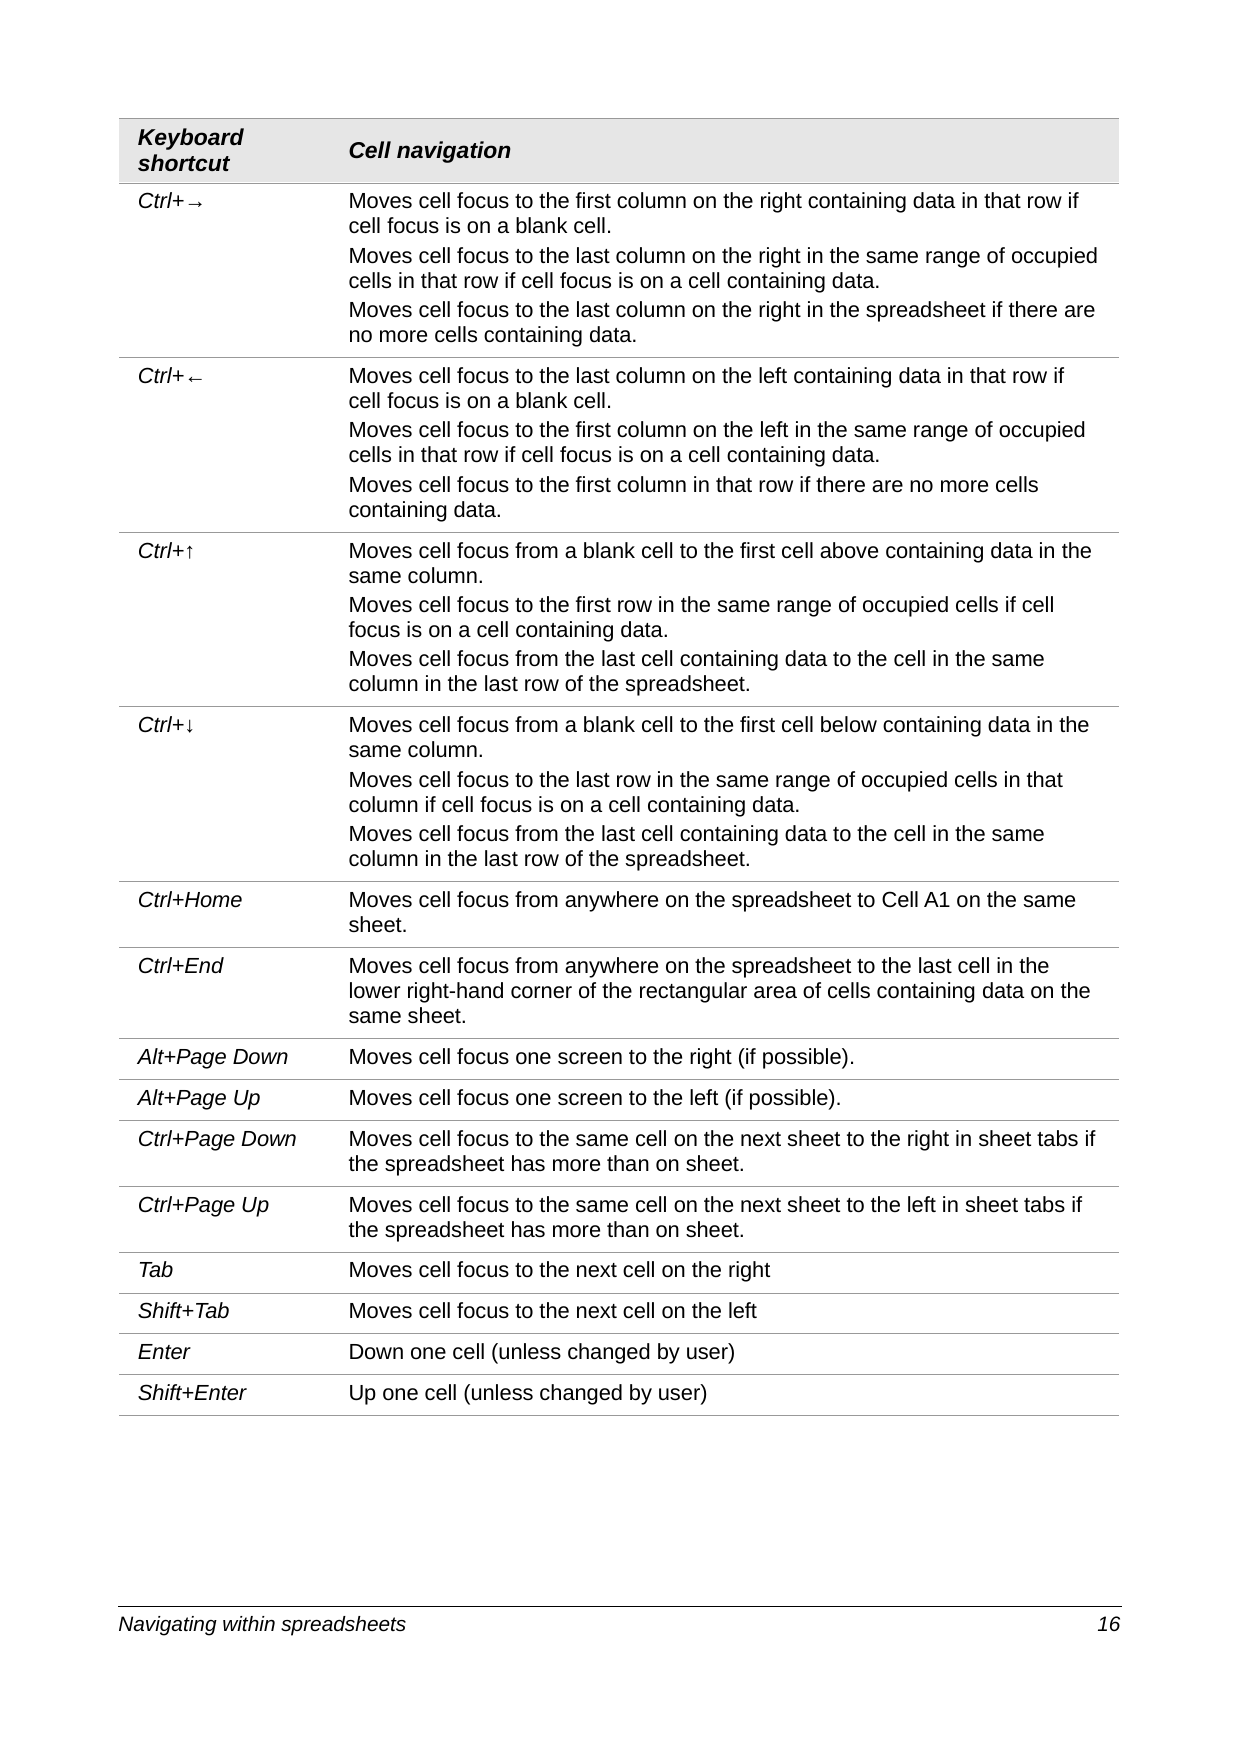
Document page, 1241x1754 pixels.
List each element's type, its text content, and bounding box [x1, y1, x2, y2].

table_cell Moves cell focus to the first column on the right containing data in that row if cell focus is on a blank cell. Moves cell focus to the last column on the right in the same range of occupied cells in that row if cell focus is on a cell containing data. Moves cell focus to the last column on the right in the spreadsheet if there are no more cells containing data. [330, 184, 1119, 357]
table_cell Down one cell (unless changed by user) [330, 1334, 1119, 1374]
table_cell Moves cell focus one screen to the left (if possible). [330, 1080, 1119, 1120]
table_cell Moves cell focus from a blank cell to the first cell below containing data in the same column. Moves cell focus to the last row in the same range of occupied cells in that column if cell focus is on a cell containing data. Moves cell focus from the last cell containing data to the cell in the same column in the last row of the spreadsheet. [330, 707, 1119, 881]
table_cell Tab [119, 1253, 330, 1292]
table_cell Ctrl+Page Up [119, 1187, 330, 1252]
table_header Cell navigation [330, 119, 1119, 182]
table_cell Ctrl+End [119, 948, 330, 1038]
table_cell Shift+Tab [119, 1294, 330, 1333]
table_cell Ctrl+↑ [119, 533, 330, 706]
table_header Keyboard shortcut [119, 119, 330, 182]
table_cell Alt+Page Down [119, 1039, 330, 1079]
table_cell Ctrl+Page Down [119, 1121, 330, 1186]
table_cell Up one cell (unless changed by user) [330, 1375, 1119, 1415]
table_cell Moves cell focus to the next cell on the right [330, 1253, 1119, 1292]
table_cell Ctrl+↓ [119, 707, 330, 881]
table_cell Alt+Page Up [119, 1080, 330, 1120]
table_cell Moves cell focus to the last column on the left containing data in that row if cell focus is on a blank cell. Moves cell focus to the first column on the left in the same range of occupied cells in that row if cell focus is on a cell containing data. Moves cell focus to the first column in that row if there are no more cells containing data. [330, 358, 1119, 532]
table_cell Ctrl+Home [119, 882, 330, 947]
table_cell Shift+Enter [119, 1375, 330, 1415]
table_cell Enter [119, 1334, 330, 1374]
table_cell Moves cell focus one screen to the right (if possible). [330, 1039, 1119, 1079]
table_cell Ctrl+→ [119, 184, 330, 357]
table_cell Moves cell focus from anywhere on the spreadsheet to the last cell in the lower right-hand corner of the rectangular area of cells containing data on the same sheet. [330, 948, 1119, 1038]
table_cell Moves cell focus from a blank cell to the first cell above containing data in the same column. Moves cell focus to the first row in the same range of occupied cells if cell focus is on a cell containing data. Moves cell focus from the last cell containing data to the cell in the same column in the last row of the spreadsheet. [330, 533, 1119, 706]
table_cell Moves cell focus to the same cell on the next sheet to the right in sheet tabs if the spreadsheet has more than on sheet. [330, 1121, 1119, 1186]
table_cell Moves cell focus from anywhere on the spreadsheet to Cell A1 on the same sheet. [330, 882, 1119, 947]
table_cell Moves cell focus to the same cell on the next sheet to the left in sheet tabs if the spreadsheet has more than on sheet. [330, 1187, 1119, 1252]
table_cell Ctrl+← [119, 358, 330, 532]
table_cell Moves cell focus to the next cell on the left [330, 1294, 1119, 1333]
